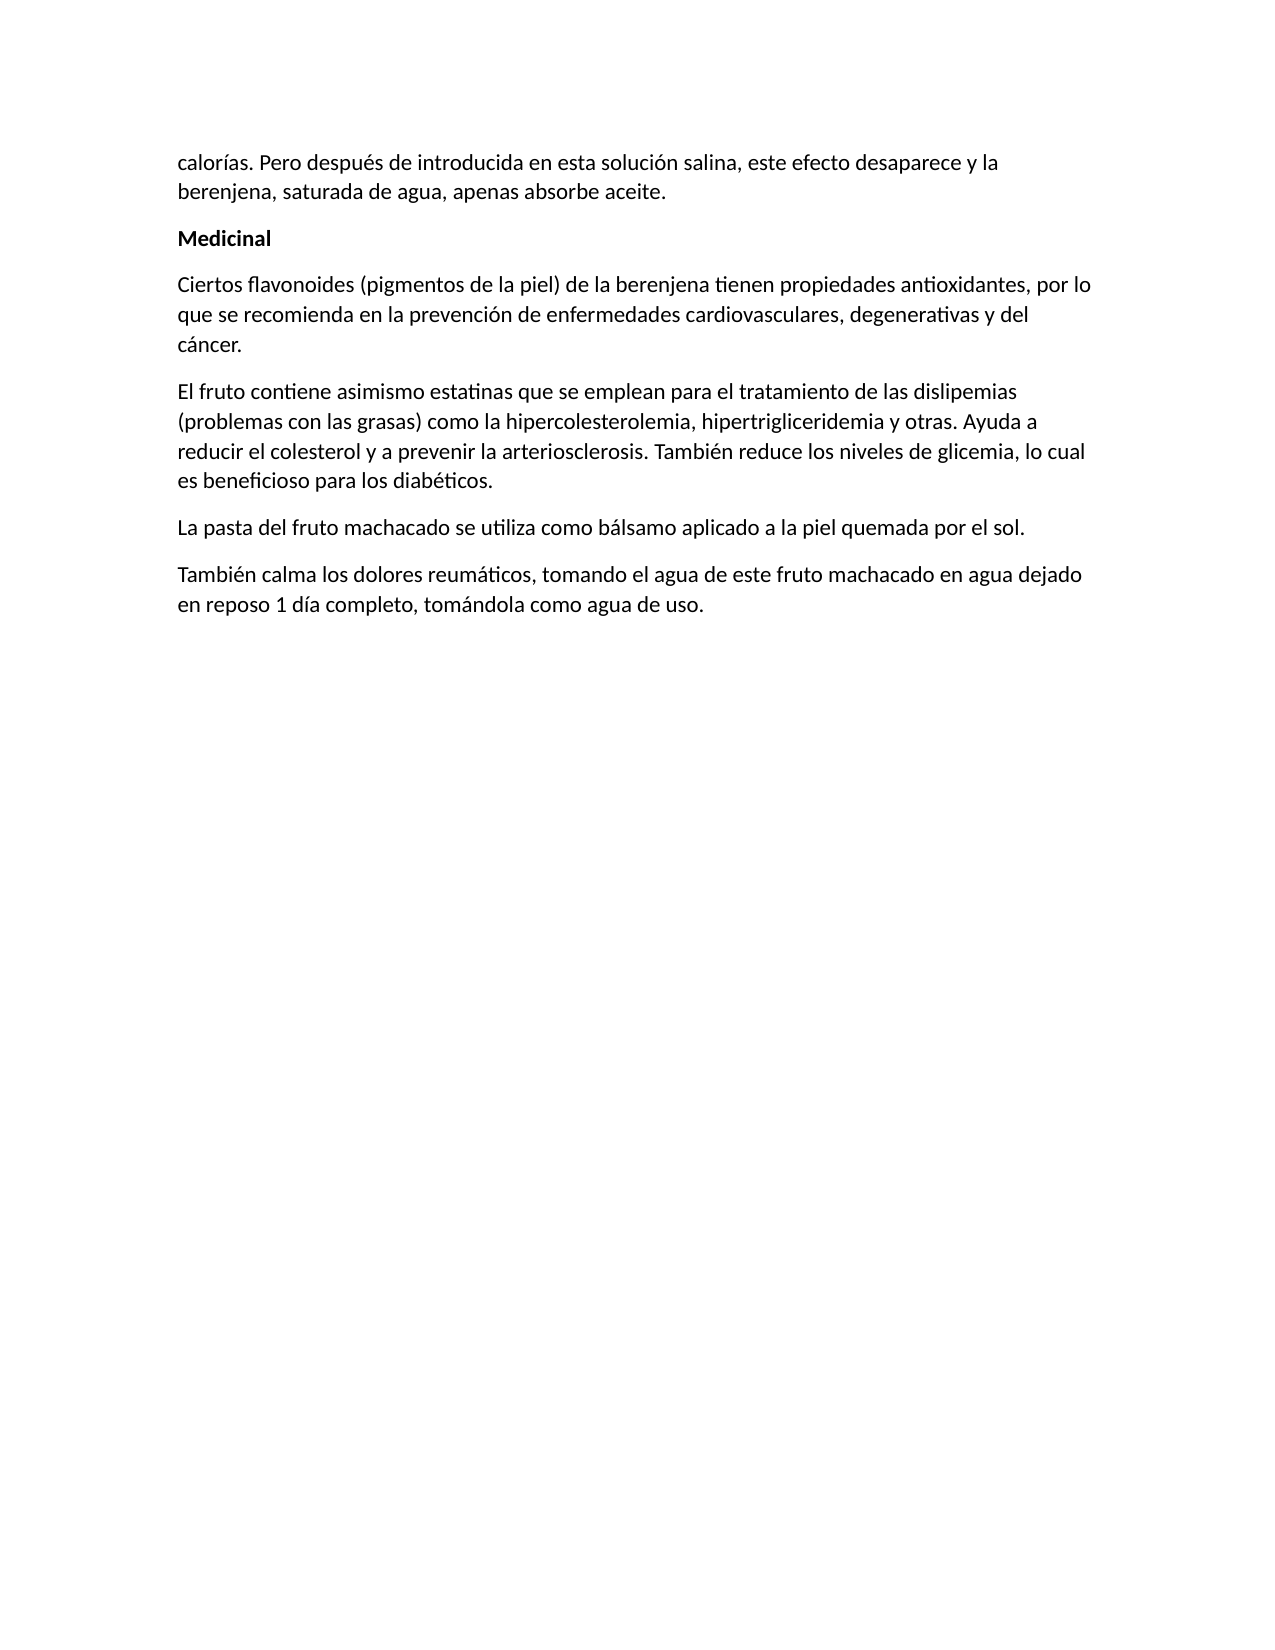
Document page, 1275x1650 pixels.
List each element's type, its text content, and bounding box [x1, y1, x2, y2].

text Medicinal [177, 224, 1098, 252]
text El fruto contiene asimismo estatinas que se emplean para el tratamiento de las dislipemias (problemas con las grasas) como la hipercolesterolemia, hipertrigliceridemia y otras. Ayuda a reducir el colesterol y a prevenir la arteriosclerosis. También reduce los niveles de glicemia, lo cual es beneficioso para los diabéticos. [177, 377, 1098, 495]
text calorías. Pero después de introducida en esta solución salina, este efecto desaparece y la berenjena, saturada de agua, apenas absorbe aceite. [177, 148, 1098, 206]
text La pasta del fruto machacado se utiliza como bálsamo aplicado a la piel quemada por el sol. [177, 513, 1098, 541]
text También calma los dolores reumáticos, tomando el agua de este fruto machacado en agua dejado en reposo 1 día completo, tomándola como agua de uso. [177, 560, 1098, 618]
text Ciertos flavonoides (pigmentos de la piel) de la berenjena tienen propiedades antioxidantes, por lo que se recomienda en la prevención de enfermedades cardiovasculares, degenerativas y del cáncer. [177, 271, 1098, 358]
